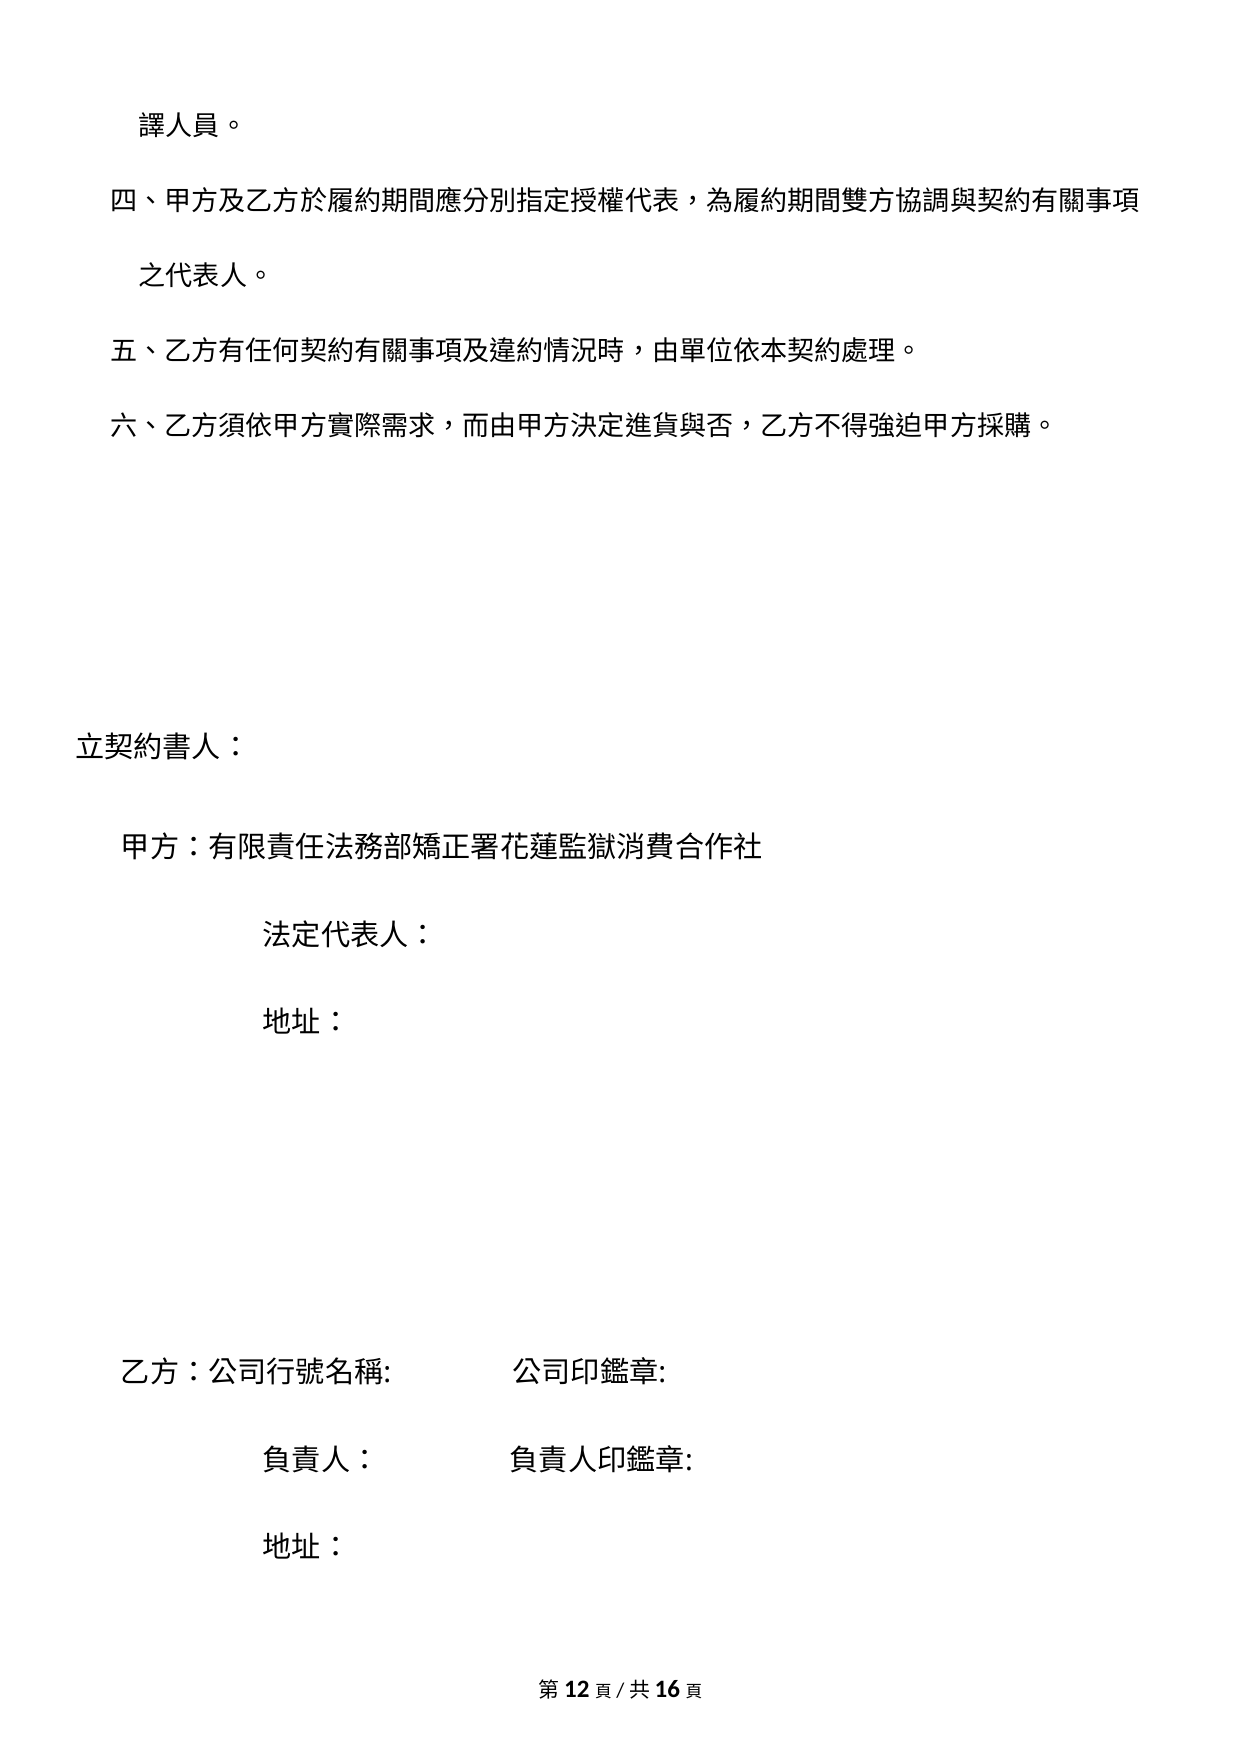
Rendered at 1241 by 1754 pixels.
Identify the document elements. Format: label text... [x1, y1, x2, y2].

text 乙方：公司行號名稱: 公司印鑑章: [75, 1312, 1165, 1400]
text 六、乙方須依甲方實際需求，而由甲方決定進貨與否，乙方不得強迫甲方採購。 [75, 387, 1165, 462]
text 甲方：有限責任法務部矯正署花蓮監獄消費合作社 [75, 787, 1165, 875]
text 法定代表人： [262, 875, 1165, 962]
text 五、乙方有任何契約有關事項及違約情況時，由單位依本契約處理。 [75, 312, 1165, 387]
text 地址： [262, 962, 1165, 1050]
text 譯人員。 [75, 87, 1165, 162]
text 地址： [262, 1487, 1165, 1575]
text 四、甲方及乙方於履約期間應分別指定授權代表，為履約期間雙方協調與契約有關事項 [75, 162, 1165, 237]
text 負責人： 負責人印鑑章: [262, 1400, 1165, 1487]
text 立契約書人： [75, 724, 1165, 766]
text 之代表人。 [75, 237, 1165, 312]
